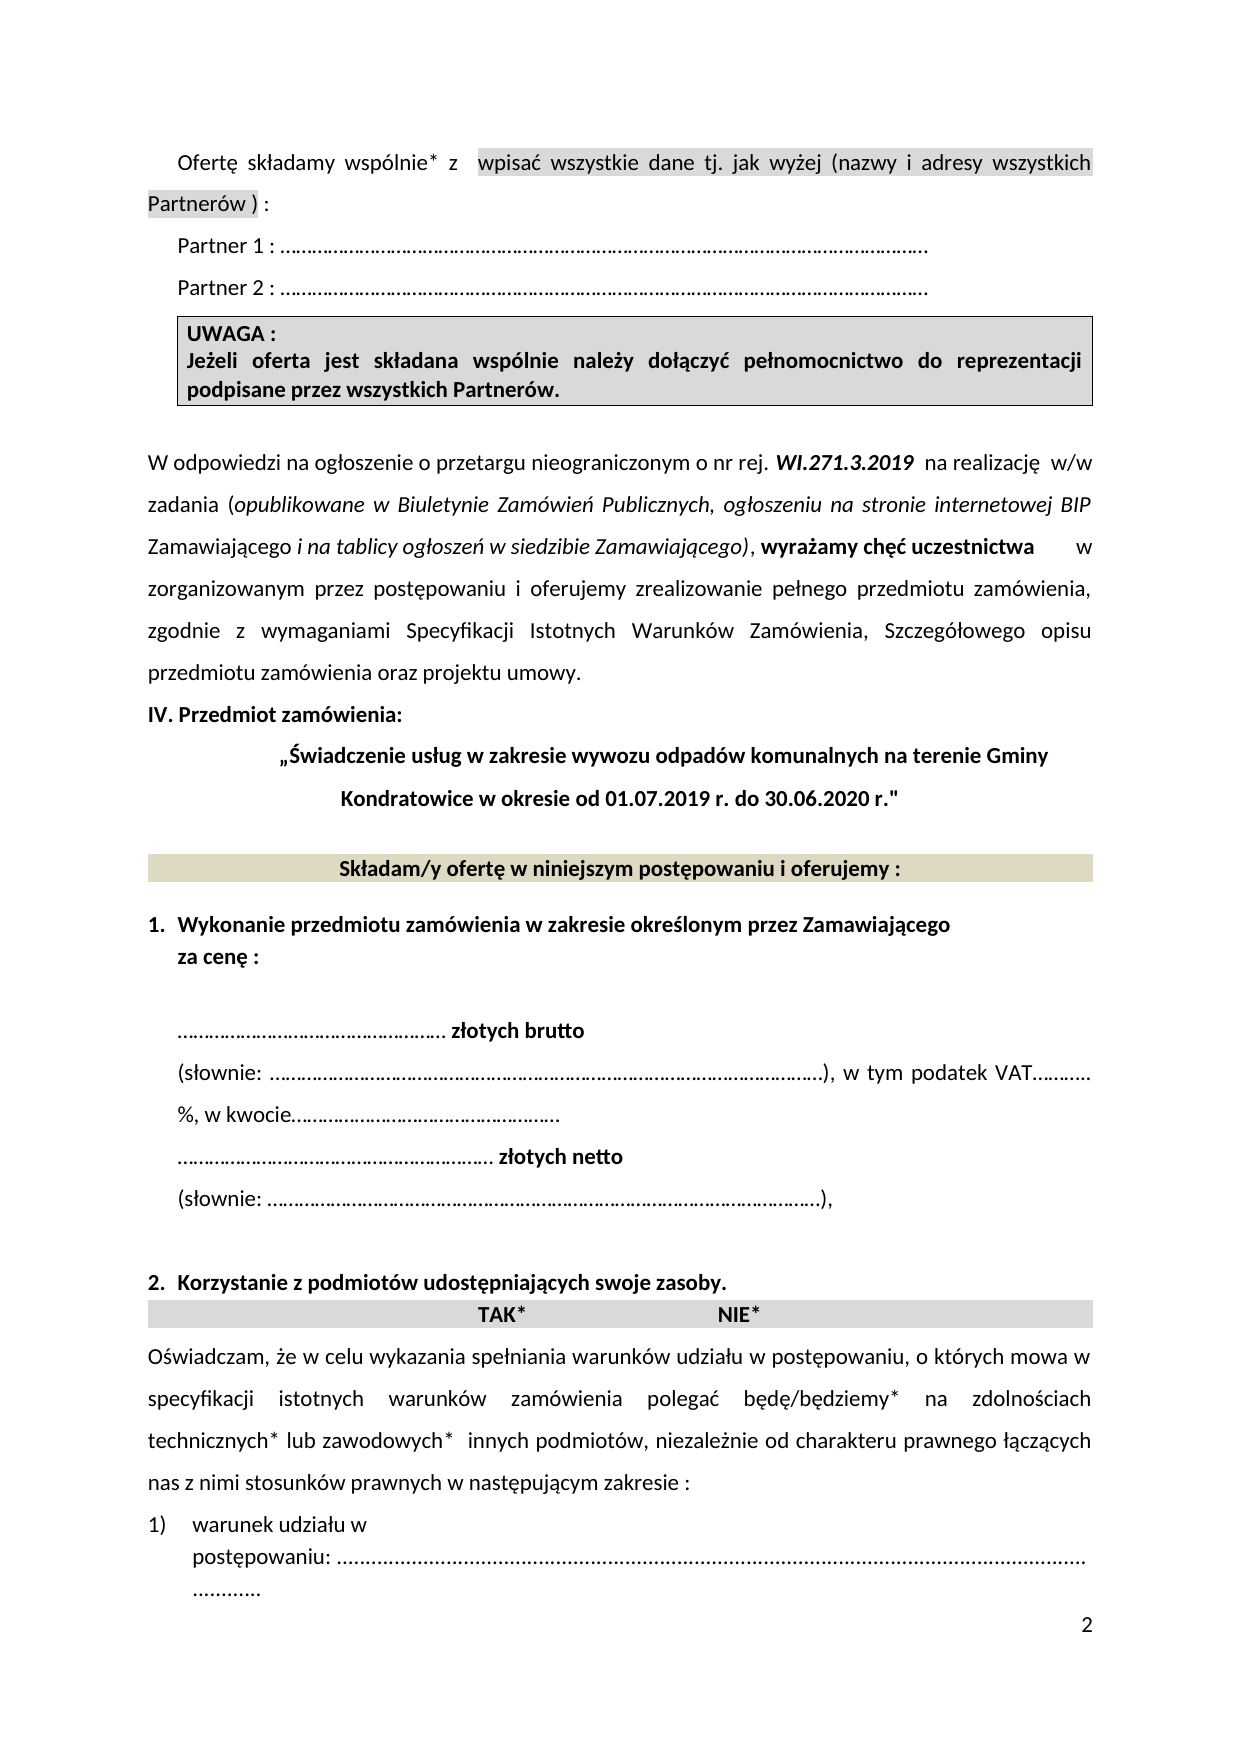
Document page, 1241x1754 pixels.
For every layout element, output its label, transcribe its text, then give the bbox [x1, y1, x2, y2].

text Partner 1 : …………………………………………………………………………………………………………… [148, 232, 1093, 259]
text (słownie: ……………………………………………………………………………………………), w tym podatek VAT………..%, w kwocie…………………………………………… [177, 1058, 1093, 1128]
list Wykonanie przedmiotu zamówienia w zakresie określonym przez Zamawiającego za cenę : [148, 910, 1093, 970]
text TAK* NIE* [148, 1300, 1093, 1328]
text W odpowiedzi na ogłoszenie o przetargu nieograniczonym o nr rej. WI.271.3.2019 na realizację w/w zadania (opublikowane w Biuletynie Zamówień Publicznych, ogłoszeniu na stronie internetowej BIP Zamawiającego i na tablicy ogłoszeń w siedzibie Zamawiającego), wyrażamy chęć uczestnictwa w zorganizowanym przez postępowaniu i oferujemy zrealizowanie pełnego przedmiotu zamówienia, zgodnie z wymaganiami Specyfikacji Istotnych Warunków Zamówienia, Szczegółowego opisu przedmiotu zamówienia oraz projektu umowy. [148, 448, 1093, 686]
list warunek udziału w postępowaniu: .............................................................................................................................................. [148, 1510, 1093, 1602]
text Jeżeli oferta jest składana wspólnie należy dołączyć pełnomocnictwo do reprezentacji podpisane przez wszystkich Partnerów. [178, 343, 1092, 405]
text Ofertę składamy wspólnie* z wpisać wszystkie dane tj. jak wyżej (nazwy i adresy wszystkich Partnerów ) : [148, 148, 1093, 218]
text (słownie: ……………………………………………………………………………………………), [177, 1184, 1093, 1212]
text UWAGA : [178, 317, 1092, 343]
text Oświadczam, że w celu wykazania spełniania warunków udziału w postępowaniu, o których mowa w specyfikacji istotnych warunków zamówienia polegać będę/będziemy* na zdolnościach technicznych* lub zawodowych* innych podmiotów, niezależnie od charakteru prawnego łączących nas z nimi stosunków prawnych w następującym zakresie : [148, 1342, 1093, 1496]
text Składam/y ofertę w niniejszym postępowaniu i oferujemy : [148, 854, 1093, 882]
list Korzystanie z podmiotów udostępniających swoje zasoby. [148, 1268, 1093, 1296]
text …………………………………………… złotych brutto [177, 1016, 1093, 1044]
text „Świadczenie usług w zakresie wywozu odpadów komunalnych na terenie Gminy Kondratowice w okresie od 01.07.2019 r. do 30.06.2020 r." [148, 742, 1093, 812]
text IV. Przedmiot zamówienia: [148, 700, 1093, 728]
text Partner 2 : …………………………………………………………………………………………………………… [148, 273, 1093, 302]
text …………………………………………………… złotych netto [177, 1142, 1093, 1170]
